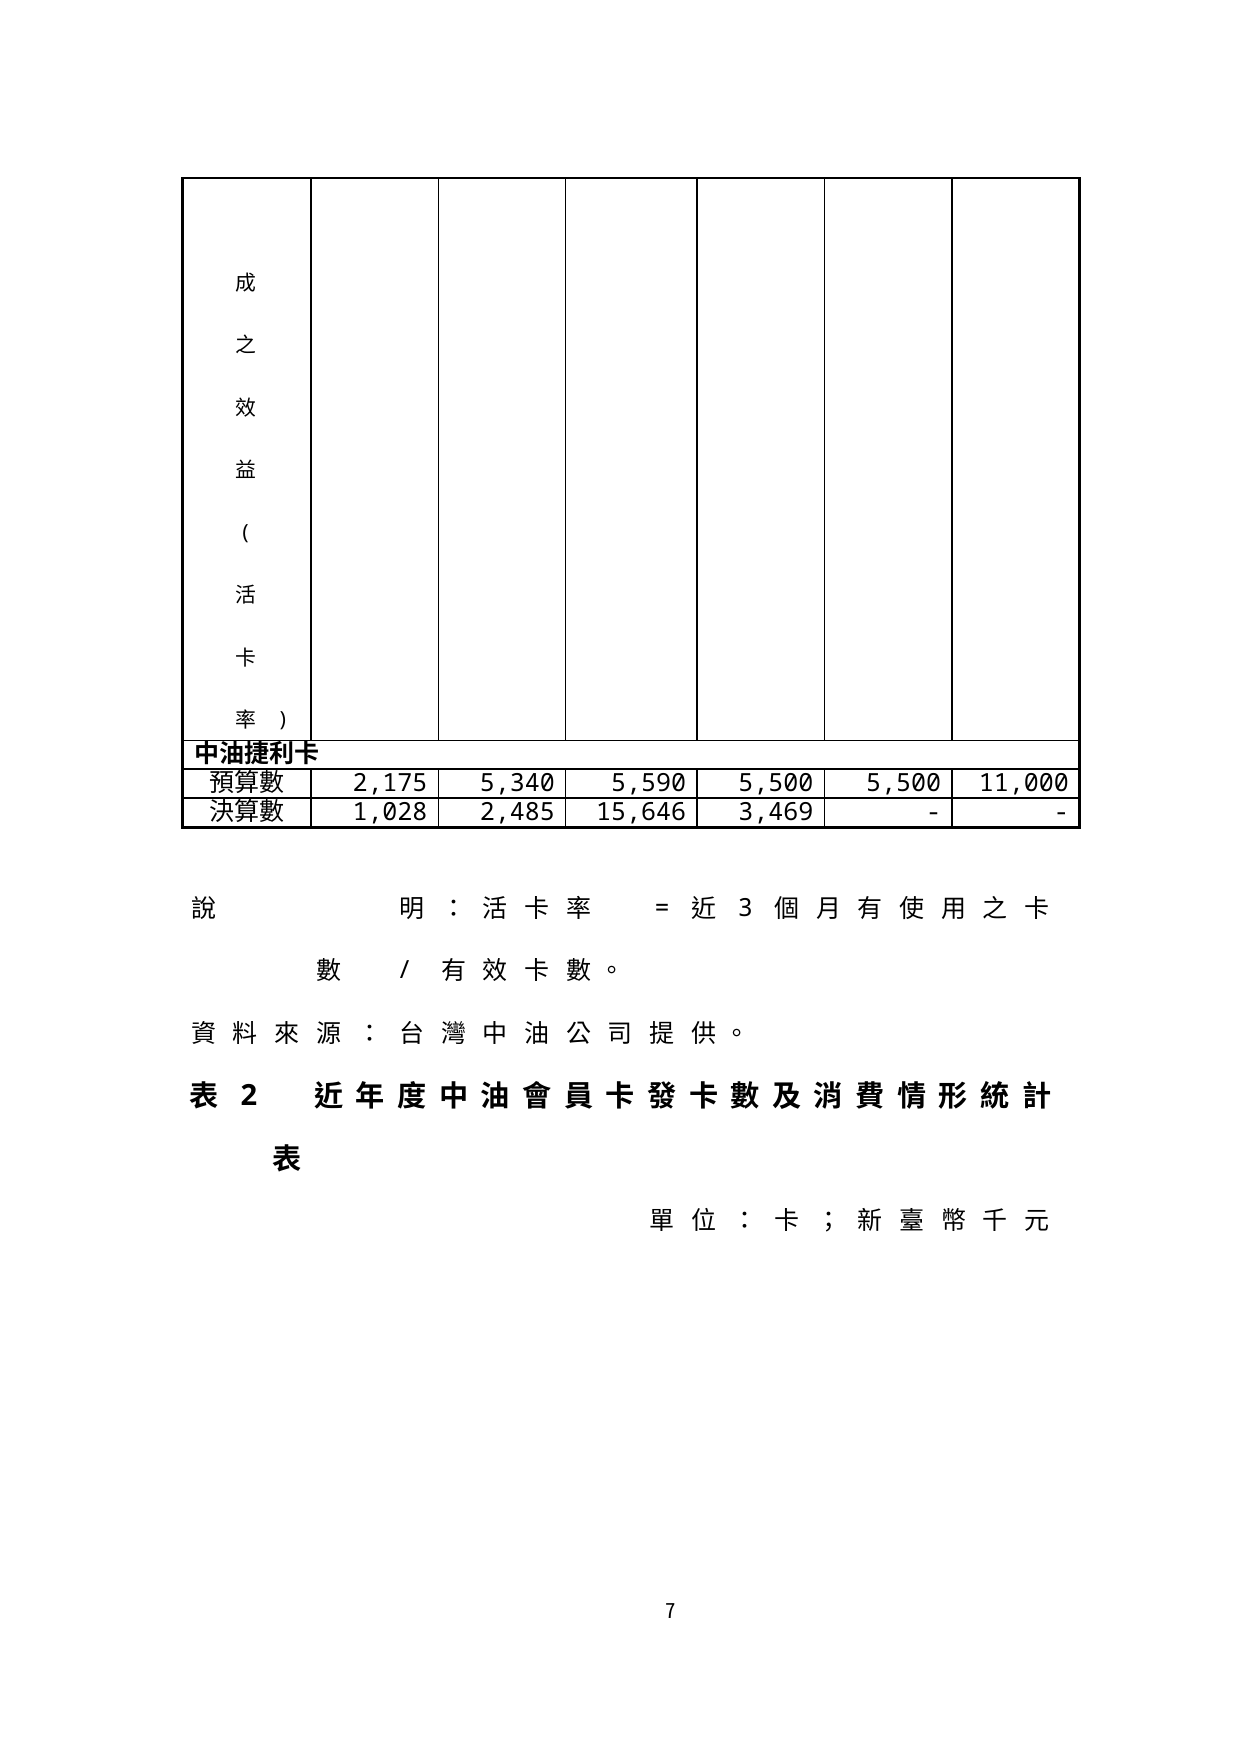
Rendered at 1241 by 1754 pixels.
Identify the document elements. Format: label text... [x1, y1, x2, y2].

table_cell 5,500 [825, 770, 951, 797]
table_cell 1,028 [312, 799, 438, 826]
table_cell 2,485 [439, 799, 565, 826]
table_cell [439, 179, 565, 740]
table_cell - [953, 799, 1078, 826]
text 資料來源：台灣中油公司提供。 [168, 990, 1058, 1052]
table_cell 預算數 [184, 770, 310, 797]
text 單位：卡；新臺幣千元 [183, 1177, 1058, 1240]
table_cell 中油捷利卡 [184, 741, 1078, 768]
text 表2 近年度中油會員卡發卡數及消費情形統計表 [173, 1052, 1058, 1177]
table_cell 5,340 [439, 770, 565, 797]
table_cell [698, 179, 824, 740]
table_cell 5,590 [566, 770, 696, 797]
table_cell - [953, 179, 1078, 740]
text 說 明：活卡率 =近3個月有使用之卡數 / 有效卡數。 [168, 865, 1058, 990]
table_cell - [825, 799, 951, 826]
table_cell [312, 179, 438, 740]
table_cell 決算數 [184, 799, 310, 826]
table_cell 2,175 [312, 770, 438, 797]
table_cell 11,000 [953, 770, 1078, 797]
table_cell [566, 179, 696, 740]
table_cell 5,500 [698, 770, 824, 797]
table_cell 成之效益(活卡率) [184, 179, 310, 740]
table_cell 15,646 [566, 799, 696, 826]
table_cell [825, 179, 951, 740]
table_cell 3,469 [698, 799, 824, 826]
